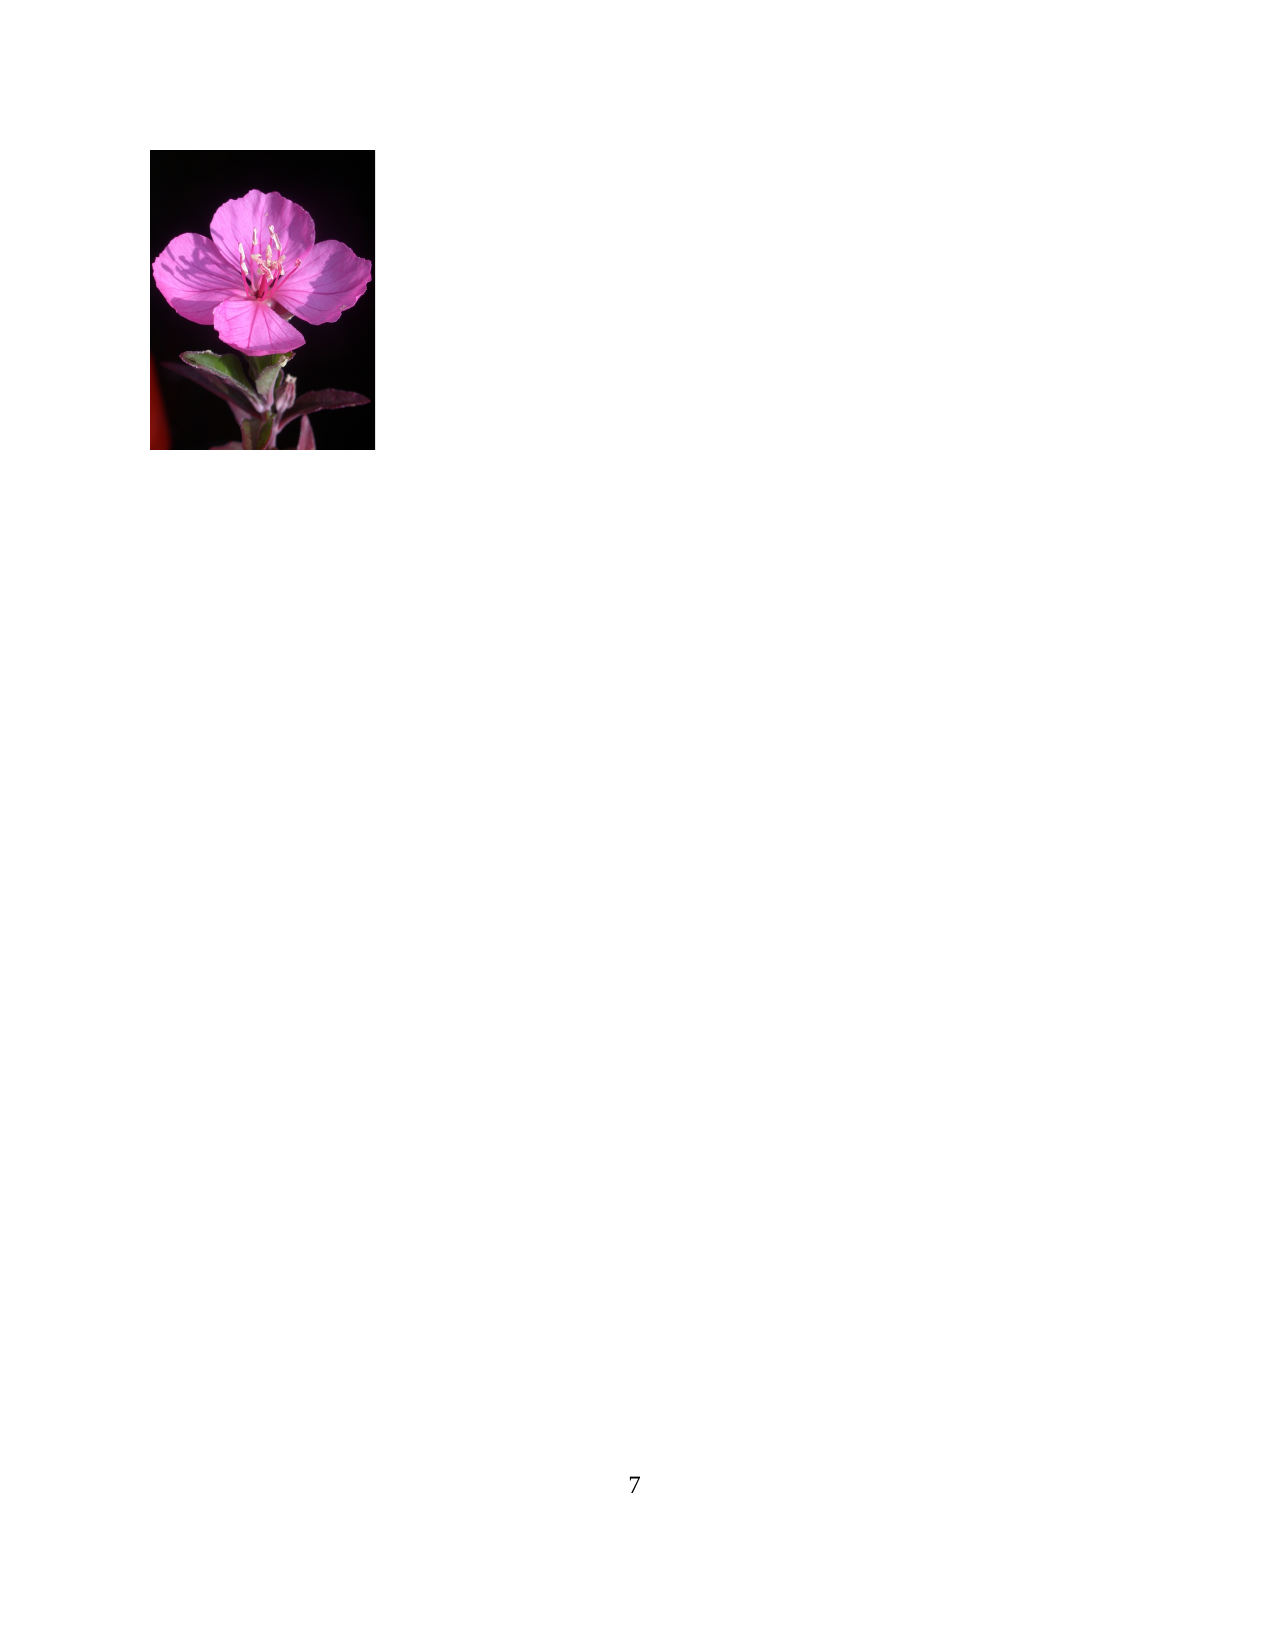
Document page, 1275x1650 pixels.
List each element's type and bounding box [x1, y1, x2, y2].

picture [150, 150, 375, 450]
